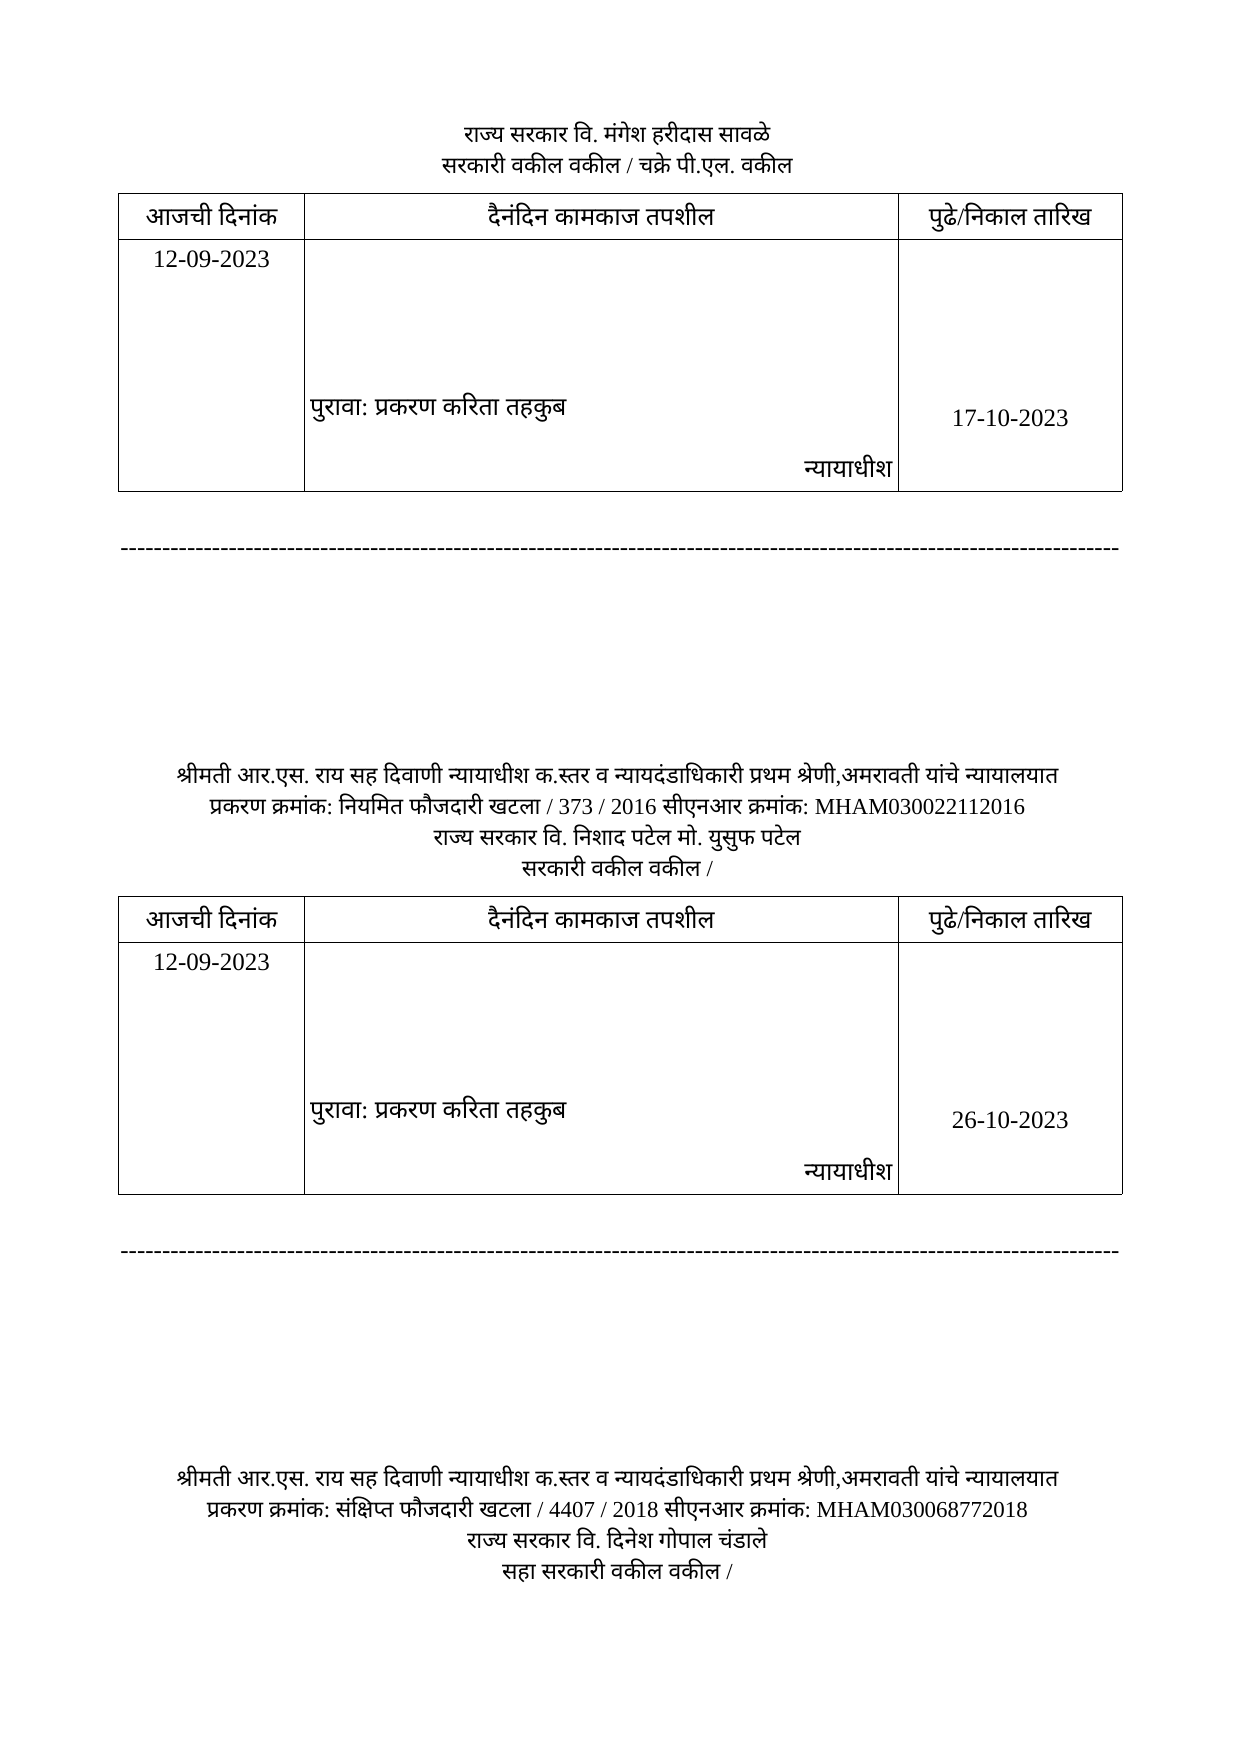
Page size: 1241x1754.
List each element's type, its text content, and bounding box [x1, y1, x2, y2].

table_header पुढे/निकाल तारिख [899, 897, 1122, 942]
table_cell 26-10-2023 [899, 943, 1122, 1194]
table_cell पुरावा: प्रकरण करिता तहकुब न्यायाधीश [305, 943, 898, 1194]
text ------------------------------------------------------------------------------------------------------------------------ [118, 532, 1122, 561]
table_header पुढे/निकाल तारिख [899, 194, 1122, 239]
text राज्य सरकार वि. मंगेश हरीदास सावळे सरकारी वकील वकील / चक्रे पी.एल. वकील [118, 118, 1122, 181]
table_cell 17-10-2023 [899, 240, 1122, 491]
table_cell 12-09-2023 [119, 240, 304, 491]
table_header आजची दिनांक [119, 897, 304, 942]
table_header दैनंदिन कामकाज तपशील [305, 897, 898, 942]
text श्रीमती आर.एस. राय सह दिवाणी न्यायाधीश क.स्तर व न्यायदंडाधिकारी प्रथम श्रेणी,अमरावती यांचे न्यायालयात प्रकरण क्रमांक: संक्षिप्त फौजदारी खटला / 4407 / 2018 सीएनआर क्रमांक: MHAM030068772018 राज्य सरकार वि. दिनेश गोपाल चंडाले सहा सरकारी वकील वकील / [118, 1461, 1122, 1586]
text श्रीमती आर.एस. राय सह दिवाणी न्यायाधीश क.स्तर व न्यायदंडाधिकारी प्रथम श्रेणी,अमरावती यांचे न्यायालयात प्रकरण क्रमांक: नियमित फौजदारी खटला / 373 / 2016 सीएनआर क्रमांक: MHAM030022112016 राज्य सरकार वि. निशाद पटेल मो. युसुफ पटेल सरकारी वकील वकील / [118, 758, 1122, 883]
table_header आजची दिनांक [119, 194, 304, 239]
table_header दैनंदिन कामकाज तपशील [305, 194, 898, 239]
table_cell 12-09-2023 [119, 943, 304, 1194]
text ------------------------------------------------------------------------------------------------------------------------ [118, 1235, 1122, 1264]
table_cell पुरावा: प्रकरण करिता तहकुब न्यायाधीश [305, 240, 898, 491]
